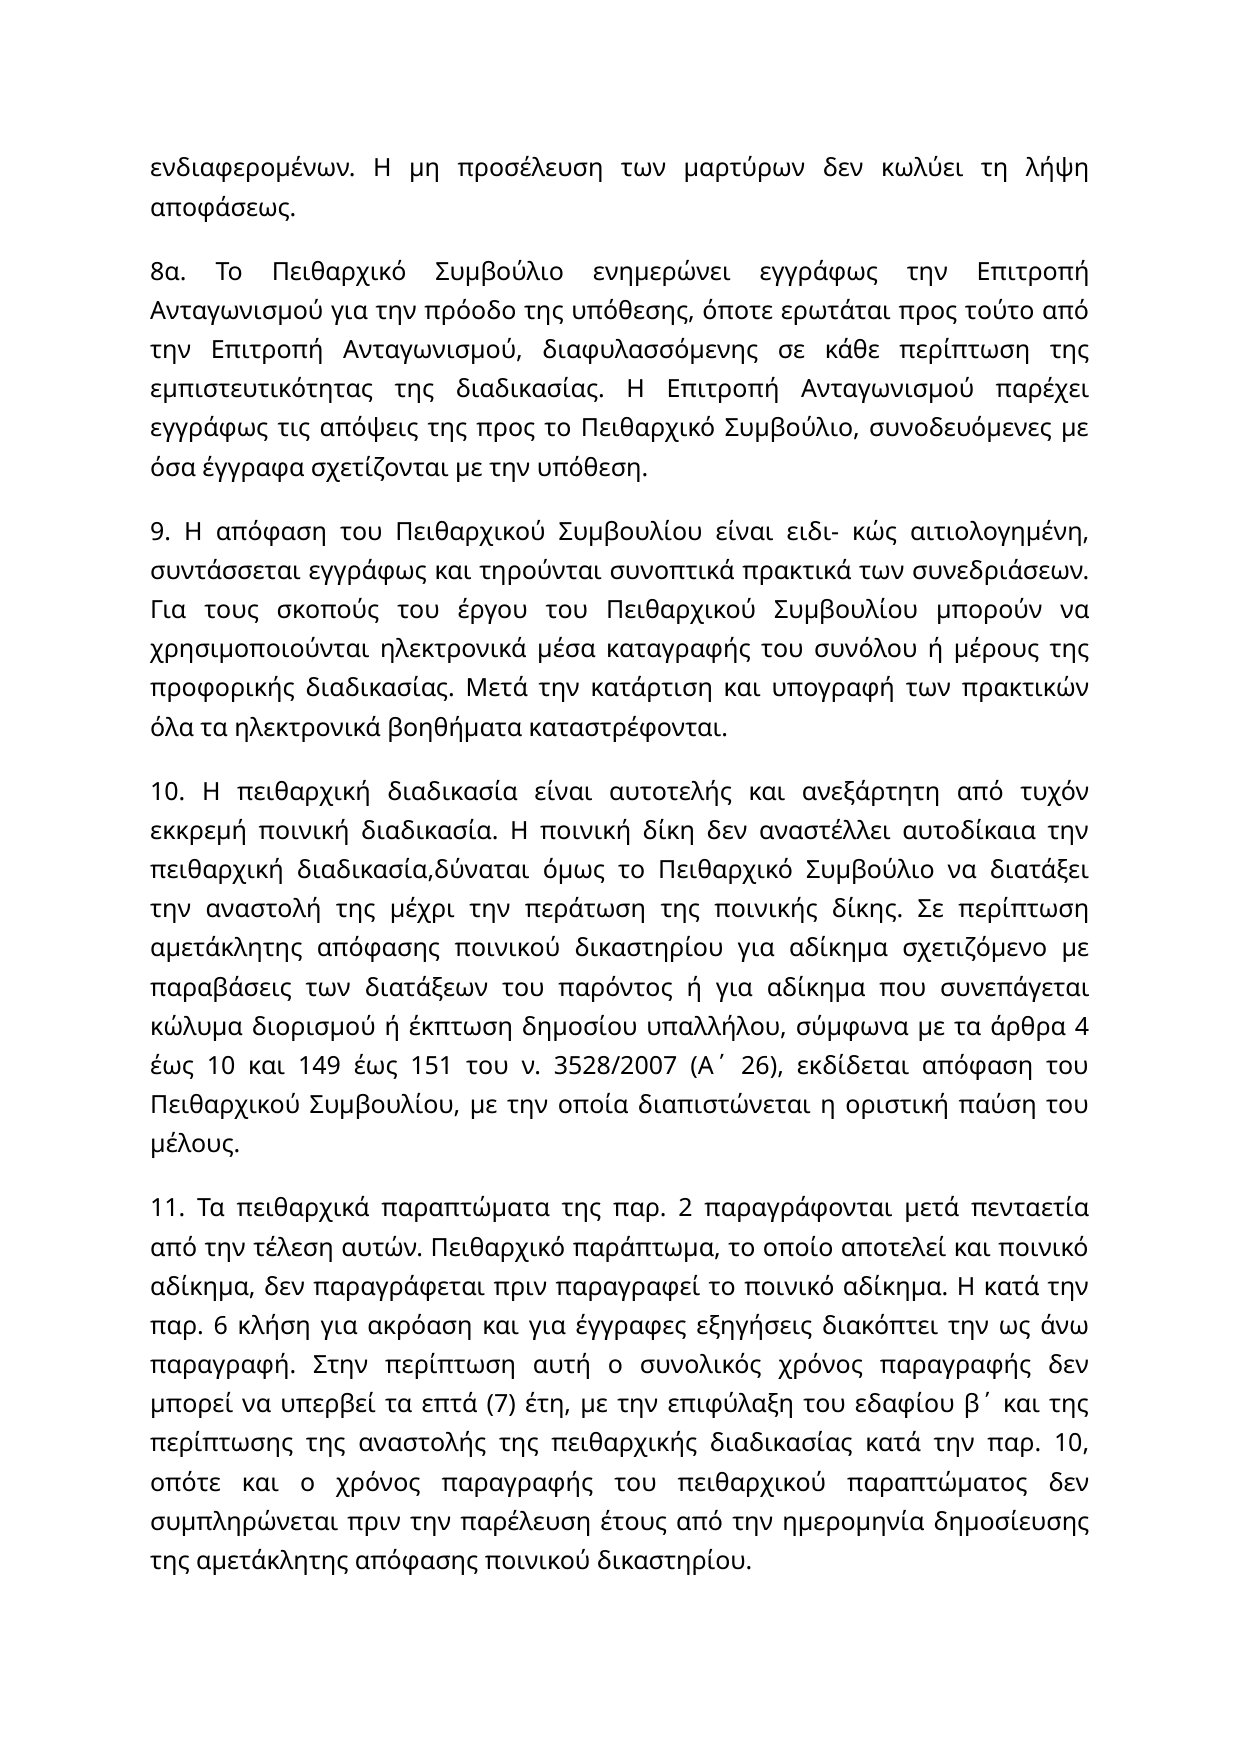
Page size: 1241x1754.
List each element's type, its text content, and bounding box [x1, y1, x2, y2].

text 11. Τα πειθαρχικά παραπτώματα της παρ. 2 παραγράφονται μετά πενταετία από την τέλεση αυτών. Πειθαρχικό παράπτωμα, το οποίο αποτελεί και ποινικό αδίκημα, δεν παραγράφεται πριν παραγραφεί το ποινικό αδίκημα. Η κατά την παρ. 6 κλήση για ακρόαση και για έγγραφες εξηγήσεις διακόπτει την ως άνω παραγραφή. Στην περίπτωση αυτή ο συνολικός χρόνος παραγραφής δεν μπορεί να υπερβεί τα επτά (7) έτη, με την επιφύλαξη του εδαφίου β΄ και της περίπτωσης της αναστολής της πειθαρχικής διαδικασίας κατά την παρ. 10, οπότε και ο χρόνος παραγραφής του πειθαρχικού παραπτώματος δεν συμπληρώνεται πριν την παρέλευση έτους από την ημερομηνία δημοσίευσης της αμετάκλητης απόφασης ποινικού δικαστηρίου. [150, 1190, 1090, 1577]
text 8α. Το Πειθαρχικό Συμβούλιο ενημερώνει εγγράφως την Επιτροπή Ανταγωνισμού για την πρόοδο της υπόθεσης, όποτε ερωτάται προς τούτο από την Επιτροπή Ανταγωνισμού, διαφυλασσόμενης σε κάθε περίπτωση της εμπιστευτικότητας της διαδικασίας. Η Επιτροπή Ανταγωνισμού παρέχει εγγράφως τις απόψεις της προς το Πειθαρχικό Συμβούλιο, συνοδευόμενες με όσα έγγραφα σχετίζονται με την υπόθεση. [150, 253, 1090, 483]
text 10. Η πειθαρχική διαδικασία είναι αυτοτελής και ανεξάρτητη από τυχόν εκκρεμή ποινική διαδικασία. Η ποινική δίκη δεν αναστέλλει αυτοδίκαια την πειθαρχική διαδικασία,δύναται όμως το Πειθαρχικό Συμβούλιο να διατάξει την αναστολή της μέχρι την περάτωση της ποινικής δίκης. Σε περίπτωση αμετάκλητης απόφασης ποινικού δικαστηρίου για αδίκημα σχετιζόμενο με παραβάσεις των διατάξεων του παρόντος ή για αδίκημα που συνεπάγεται κώλυμα διορισμού ή έκπτωση δημοσίου υπαλλήλου, σύμφωνα με τα άρθρα 4 έως 10 και 149 έως 151 του ν. 3528/2007 (A΄ 26), εκδίδεται απόφαση του Πειθαρχικού Συμβουλίου, με την οποία διαπιστώνεται η οριστική παύση του μέλους. [150, 773, 1090, 1160]
text ενδιαφερομένων. Η μη προσέλευση των μαρτύρων δεν κωλύει τη λήψη αποφάσεως. [150, 150, 1090, 223]
text 9. Η απόφαση του Πειθαρχικού Συμβουλίου είναι ειδι- κώς αιτιολογημένη, συντάσσεται εγγράφως και τηρούνται συνοπτικά πρακτικά των συνεδριάσεων. Για τους σκοπούς του έργου του Πειθαρχικού Συμβουλίου μπορούν να χρησιμοποιούνται ηλεκτρονικά μέσα καταγραφής του συνόλου ή μέρους της προφορικής διαδικασίας. Μετά την κατάρτιση και υπογραφή των πρακτικών όλα τα ηλεκτρονικά βοηθήματα καταστρέφονται. [150, 513, 1090, 743]
